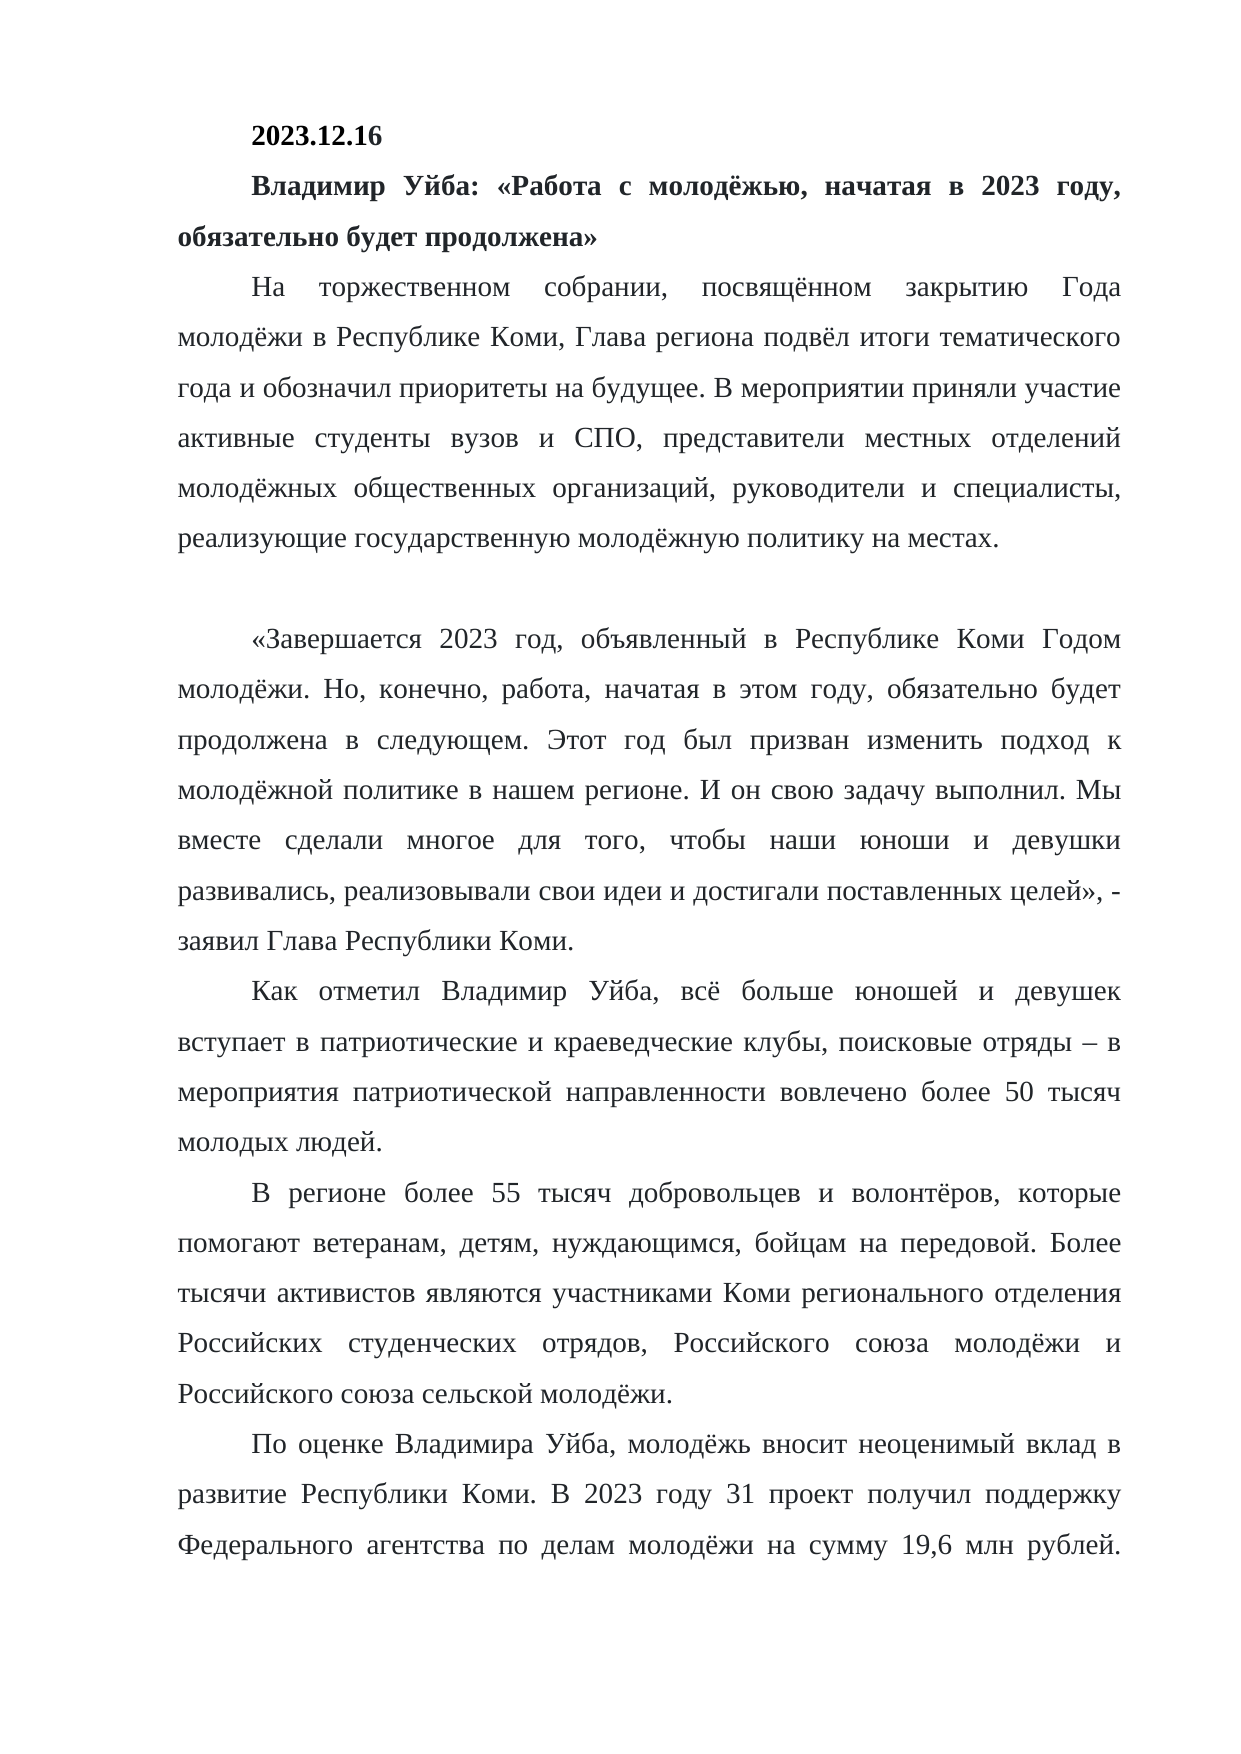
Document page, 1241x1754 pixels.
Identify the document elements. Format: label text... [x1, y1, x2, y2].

subtitle Владимир Уйба: «Работа с молодёжью, начатая в 2023 году, обязательно будет продолжена» [177, 168, 1122, 252]
text На торжественном собрании, посвящённом закрытию Года молодёжи в Республике Коми, Глава региона подвёл итоги тематического года и обозначил приоритеты на будущее. В мероприятии приняли участие активные студенты вузов и СПО, представители местных отделений молодёжных общественных организаций, руководители и специалисты, реализующие государственную молодёжную политику на местах. [177, 269, 1122, 554]
text По оценке Владимира Уйба, молодёжь вносит неоценимый вклад в развитие Республики Коми. В 2023 году 31 проект получил поддержку Федерального агентства по делам молодёжи на сумму 19,6 млн рублей. [177, 1426, 1122, 1560]
text Как отметил Владимир Уйба, всё больше юношей и девушек вступает в патриотические и краеведческие клубы, поисковые отряды – в мероприятия патриотической направленности вовлечено более 50 тысяч молодых людей. [177, 973, 1122, 1158]
text 2023.12.16 [177, 118, 1122, 152]
text «Завершается 2023 год, объявленный в Республике Коми Годом молодёжи. Но, конечно, работа, начатая в этом году, обязательно будет продолжена в следующем. Этот год был призван изменить подход к молодёжной политике в нашем регионе. И он свою задачу выполнил. Мы вместе сделали многое для того, чтобы наши юноши и девушки развивались, реализовывали свои идеи и достигали поставленных целей», - заявил Глава Республики Коми. [177, 621, 1122, 957]
text В регионе более 55 тысяч добровольцев и волонтёров, которые помогают ветеранам, детям, нуждающимся, бойцам на передовой. Более тысячи активистов являются участниками Коми регионального отделения Российских студенческих отрядов, Российского союза молодёжи и Российского союза сельской молодёжи. [177, 1175, 1122, 1409]
